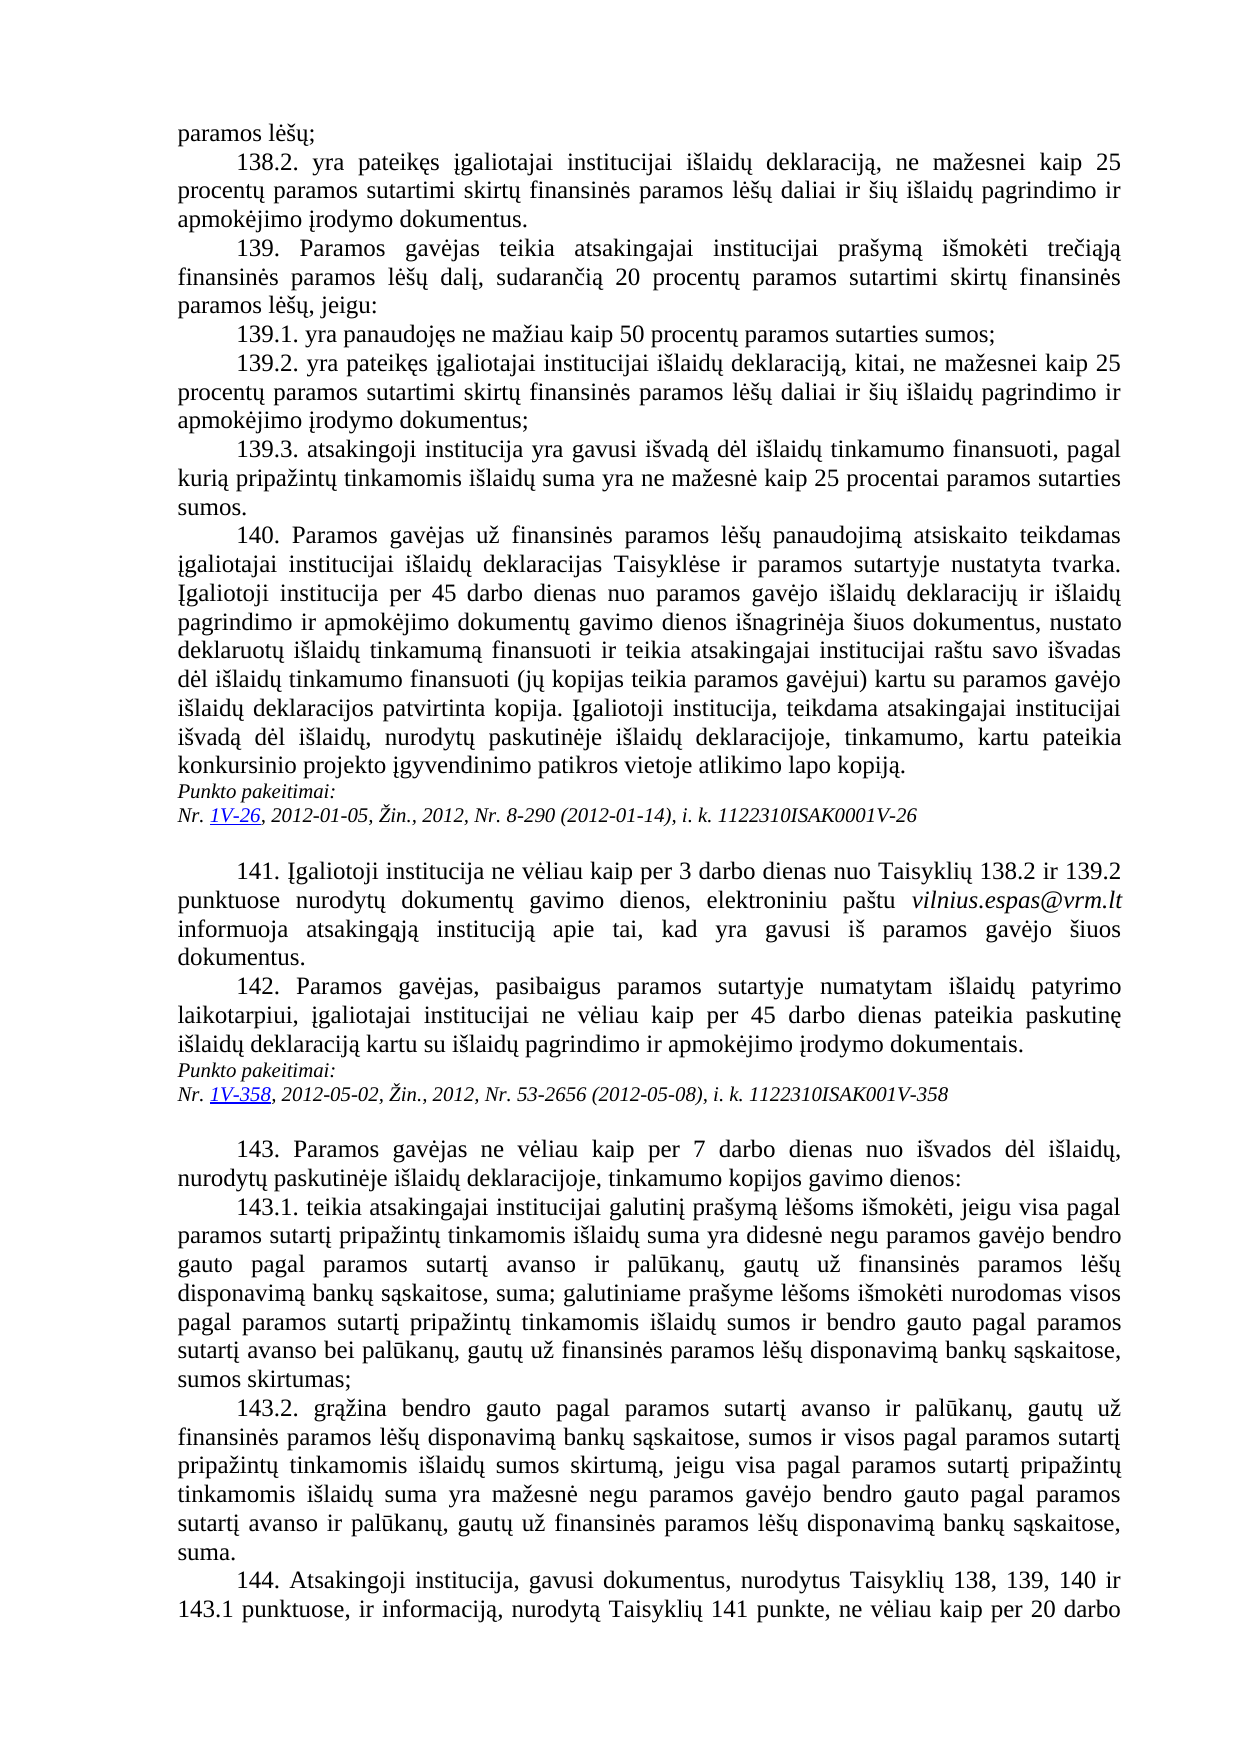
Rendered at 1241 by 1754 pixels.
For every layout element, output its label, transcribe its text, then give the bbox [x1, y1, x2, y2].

text 143. Paramos gavėjas ne vėliau kaip per 7 darbo dienas nuo išvados dėl išlaidų, nurodytų paskutinėje išlaidų deklaracijoje, tinkamumo kopijos gavimo dienos: [177, 1134, 1122, 1192]
text paramos lėšų; [177, 118, 1122, 147]
text Nr. 1V-26, 2012-01-05, Žin., 2012, Nr. 8-290 (2012-01-14), i. k. 1122310ISAK0001V-26 [177, 803, 1122, 827]
text Punkto pakeitimai: [177, 1057, 1122, 1082]
text 139. Paramos gavėjas teikia atsakingajai institucijai prašymą išmokėti trečiąją finansinės paramos lėšų dalį, sudarančią 20 procentų paramos sutartimi skirtų finansinės paramos lėšų, jeigu: [177, 233, 1122, 319]
text 141. Įgaliotoji institucija ne vėliau kaip per 3 darbo dienas nuo Taisyklių 138.2 ir 139.2 punktuose nurodytų dokumentų gavimo dienos, elektroniniu paštu vilnius.espas@vrm.lt informuoja atsakingąją instituciją apie tai, kad yra gavusi iš paramos gavėjo šiuos dokumentus. [177, 856, 1122, 971]
text 144. Atsakingoji institucija, gavusi dokumentus, nurodytus Taisyklių 138, 139, 140 ir 143.1 punktuose, ir informaciją, nurodytą Taisyklių 141 punkte, ne vėliau kaip per 20 darbo [177, 1566, 1122, 1623]
text 142. Paramos gavėjas, pasibaigus paramos sutartyje numatytam išlaidų patyrimo laikotarpiui, įgaliotajai institucijai ne vėliau kaip per 45 darbo dienas pateikia paskutinę išlaidų deklaraciją kartu su išlaidų pagrindimo ir apmokėjimo įrodymo dokumentais. [177, 971, 1122, 1057]
text 138.2. yra pateikęs įgaliotajai institucijai išlaidų deklaraciją, ne mažesnei kaip 25 procentų paramos sutartimi skirtų finansinės paramos lėšų daliai ir šių išlaidų pagrindimo ir apmokėjimo įrodymo dokumentus. [177, 147, 1122, 233]
text 140. Paramos gavėjas už finansinės paramos lėšų panaudojimą atsiskaito teikdamas įgaliotajai institucijai išlaidų deklaracijas Taisyklėse ir paramos sutartyje nustatyta tvarka. Įgaliotoji institucija per 45 darbo dienas nuo paramos gavėjo išlaidų deklaracijų ir išlaidų pagrindimo ir apmokėjimo dokumentų gavimo dienos išnagrinėja šiuos dokumentus, nustato deklaruotų išlaidų tinkamumą finansuoti ir teikia atsakingajai institucijai raštu savo išvadas dėl išlaidų tinkamumo finansuoti (jų kopijas teikia paramos gavėjui) kartu su paramos gavėjo išlaidų deklaracijos patvirtinta kopija. Įgaliotoji institucija, teikdama atsakingajai institucijai išvadą dėl išlaidų, nurodytų paskutinėje išlaidų deklaracijoje, tinkamumo, kartu pateikia konkursinio projekto įgyvendinimo patikros vietoje atlikimo lapo kopiją. [177, 521, 1122, 779]
text 143.2. grąžina bendro gauto pagal paramos sutartį avanso ir palūkanų, gautų už finansinės paramos lėšų disponavimą bankų sąskaitose, sumos ir visos pagal paramos sutartį pripažintų tinkamomis išlaidų sumos skirtumą, jeigu visa pagal paramos sutartį pripažintų tinkamomis išlaidų suma yra mažesnė negu paramos gavėjo bendro gauto pagal paramos sutartį avanso ir palūkanų, gautų už finansinės paramos lėšų disponavimą bankų sąskaitose, suma. [177, 1393, 1122, 1566]
text Punkto pakeitimai: [177, 779, 1122, 803]
text 139.3. atsakingoji institucija yra gavusi išvadą dėl išlaidų tinkamumo finansuoti, pagal kurią pripažintų tinkamomis išlaidų suma yra ne mažesnė kaip 25 procentai paramos sutarties sumos. [177, 434, 1122, 521]
text 139.2. yra pateikęs įgaliotajai institucijai išlaidų deklaraciją, kitai, ne mažesnei kaip 25 procentų paramos sutartimi skirtų finansinės paramos lėšų daliai ir šių išlaidų pagrindimo ir apmokėjimo įrodymo dokumentus; [177, 348, 1122, 434]
text 143.1. teikia atsakingajai institucijai galutinį prašymą lėšoms išmokėti, jeigu visa pagal paramos sutartį pripažintų tinkamomis išlaidų suma yra didesnė negu paramos gavėjo bendro gauto pagal paramos sutartį avanso ir palūkanų, gautų už finansinės paramos lėšų disponavimą bankų sąskaitose, suma; galutiniame prašyme lėšoms išmokėti nurodomas visos pagal paramos sutartį pripažintų tinkamomis išlaidų sumos ir bendro gauto pagal paramos sutartį avanso bei palūkanų, gautų už finansinės paramos lėšų disponavimą bankų sąskaitose, sumos skirtumas; [177, 1192, 1122, 1393]
text Nr. 1V-358, 2012-05-02, Žin., 2012, Nr. 53-2656 (2012-05-08), i. k. 1122310ISAK001V-358 [177, 1082, 1122, 1106]
text 139.1. yra panaudojęs ne mažiau kaip 50 procentų paramos sutarties sumos; [177, 319, 1122, 348]
